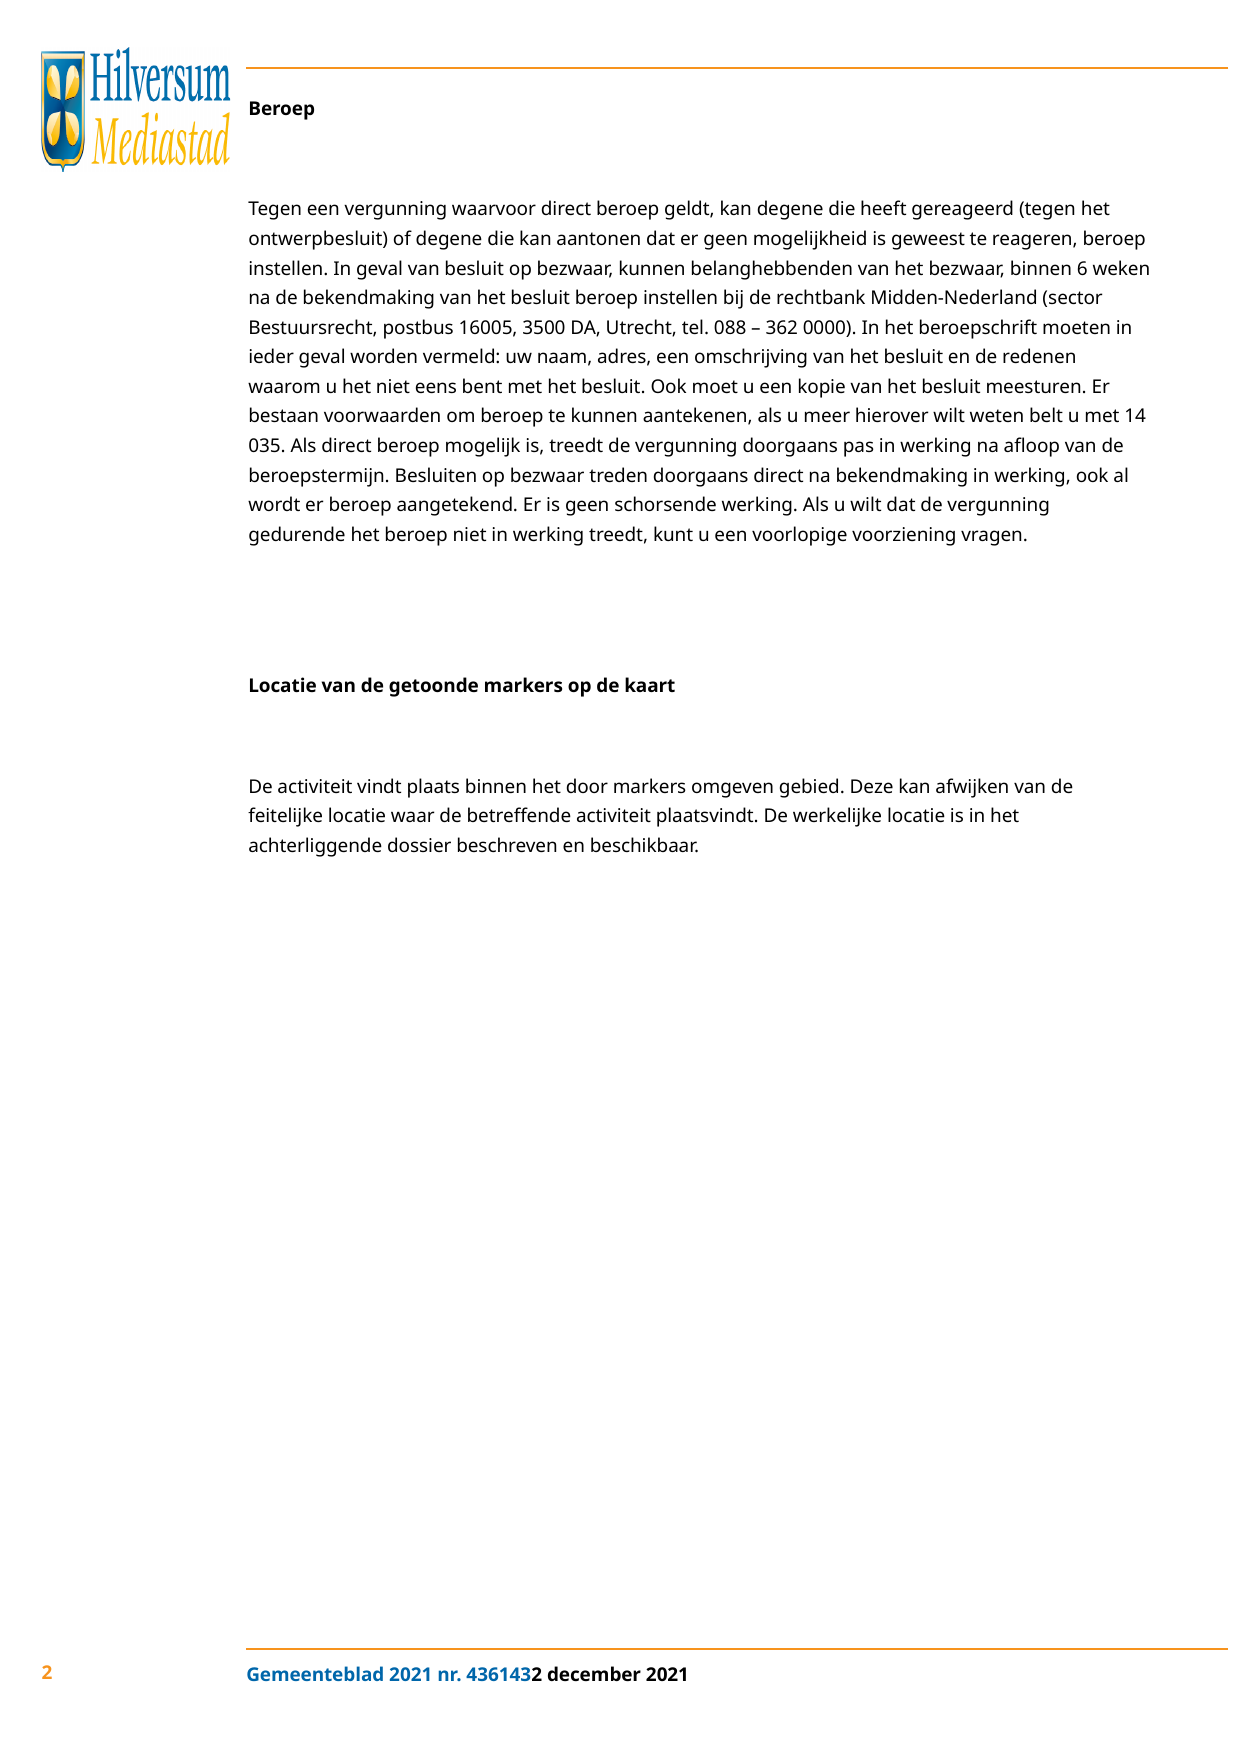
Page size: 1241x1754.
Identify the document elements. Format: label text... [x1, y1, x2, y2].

picture [41, 47, 231, 172]
text Beroep [248, 95, 1152, 121]
text De activiteit vindt plaats binnen het door markers omgeven gebied. Deze kan afwijken van de feitelijke locatie waar de betreffende activiteit plaatsvindt. De werkelijke locatie is in het achterliggende dossier beschreven en beschikbaar. [248, 773, 1152, 858]
text Locatie van de getoonde markers op de kaart [248, 672, 1152, 698]
text Tegen een vergunning waarvoor direct beroep geldt, kan degene die heeft gereageerd (tegen het ontwerpbesluit) of degene die kan aantonen dat er geen mogelijkheid is geweest te reageren, beroep instellen. In geval van besluit op bezwaar, kunnen belanghebbenden van het bezwaar, binnen 6 weken na de bekendmaking van het besluit beroep instellen bij de rechtbank Midden-Nederland (sector Bestuursrecht, postbus 16005, 3500 DA, Utrecht, tel. 088 – 362 0000). In het beroepschrift moeten in ieder geval worden vermeld: uw naam, adres, een omschrijving van het besluit en de redenen waarom u het niet eens bent met het besluit. Ook moet u een kopie van het besluit meesturen. Er bestaan voorwaarden om beroep te kunnen aantekenen, als u meer hierover wilt weten belt u met 14 035. Als direct beroep mogelijk is, treedt de vergunning doorgaans pas in werking na afloop van de beroepstermijn. Besluiten op bezwaar treden doorgaans direct na bekendmaking in werking, ook al wordt er beroep aangetekend. Er is geen schorsende werking. Als u wilt dat de vergunning gedurende het beroep niet in werking treedt, kunt u een voorlopige voorziening vragen. [248, 196, 1152, 547]
